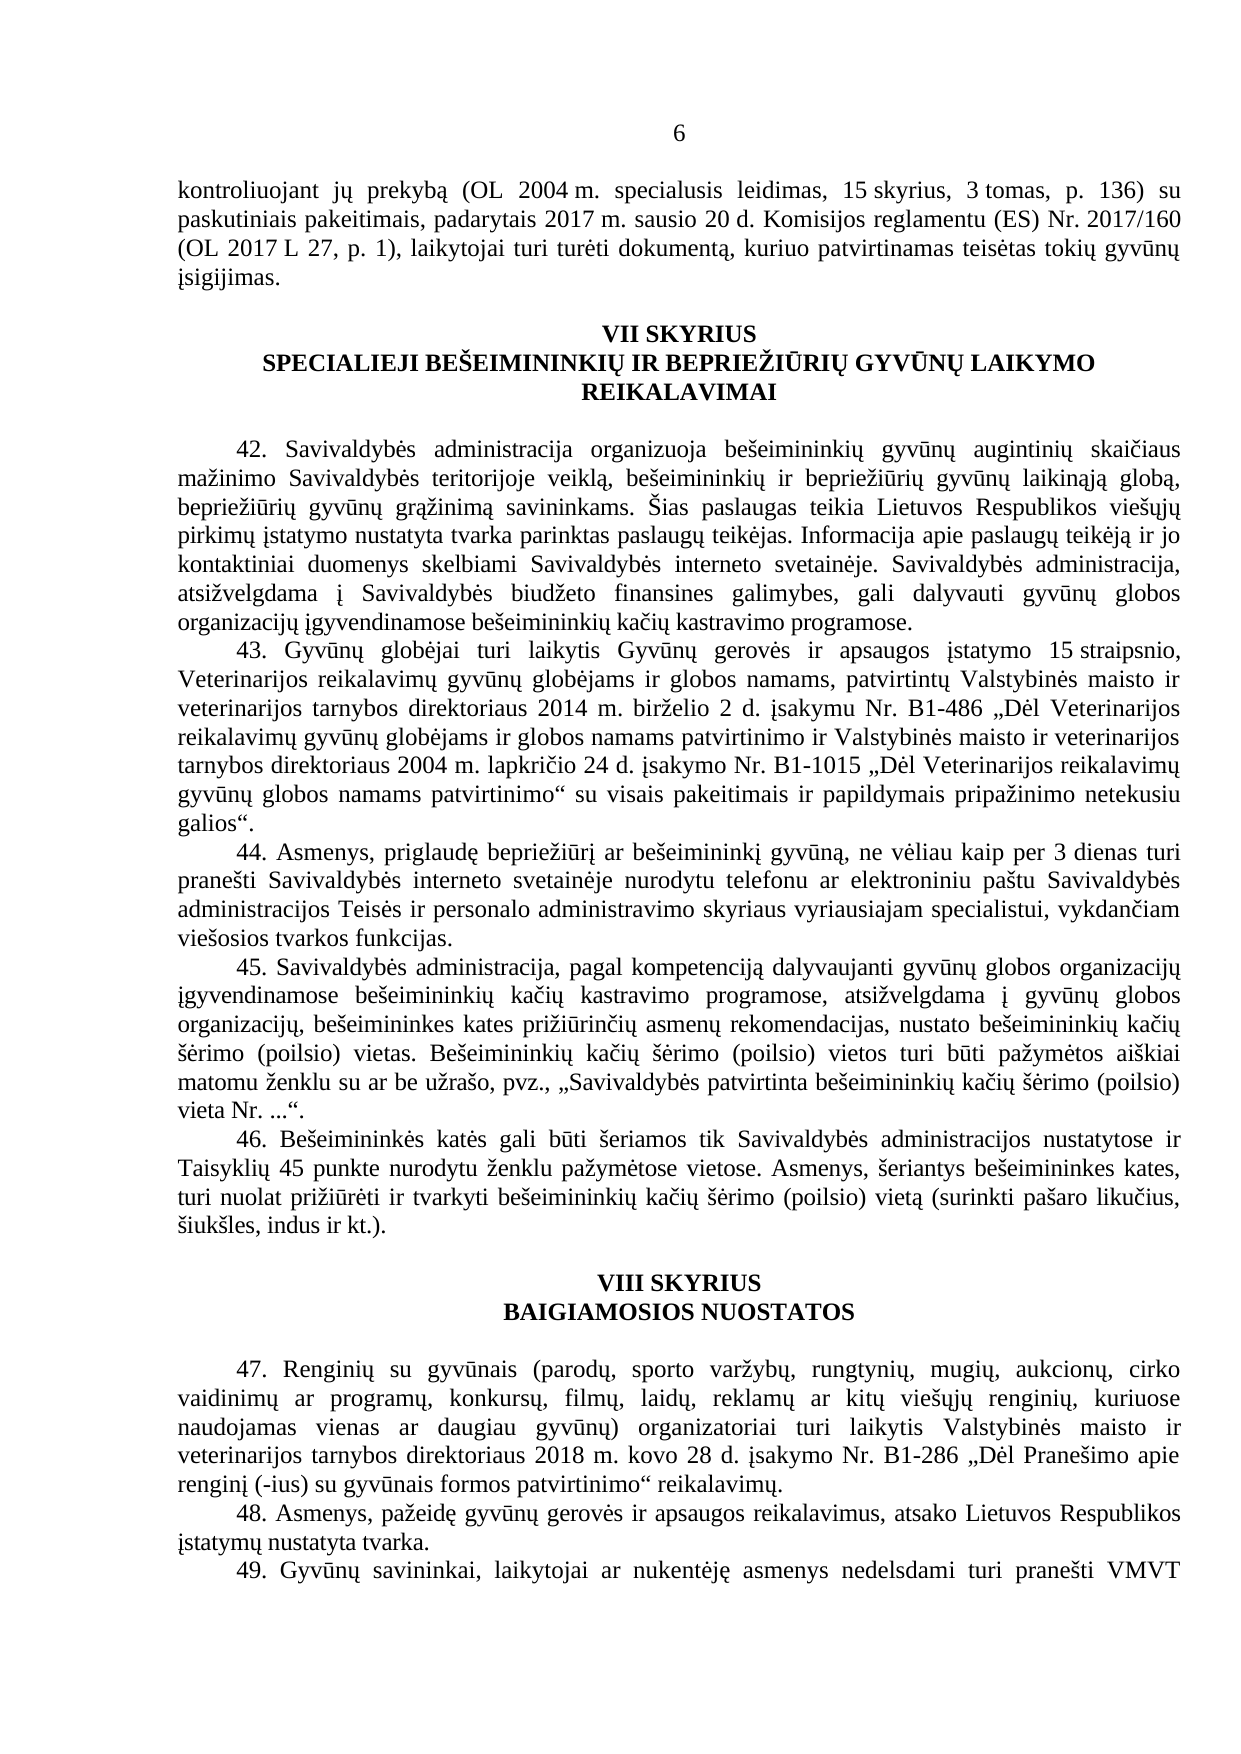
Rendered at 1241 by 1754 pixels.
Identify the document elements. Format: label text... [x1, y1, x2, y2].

text VII SKYRIUS [177, 319, 1181, 348]
text VIII SKYRIUS [177, 1268, 1181, 1297]
text 46. Bešeimininkės katės gali būti šeriamos tik Savivaldybės administracijos nustatytose ir Taisyklių 45 punkte nurodytu ženklu pažymėtose vietose. Asmenys, šeriantys bešeimininkes kates, turi nuolat prižiūrėti ir tvarkyti bešeimininkių kačių šėrimo (poilsio) vietą (surinkti pašaro likučius, šiukšles, indus ir kt.). [177, 1124, 1181, 1239]
text kontroliuojant jų prekybą (OL 2004 m. specialusis leidimas, 15 skyrius, 3 tomas, p. 136) su paskutiniais pakeitimais, padarytais 2017 m. sausio 20 d. Komisijos reglamentu (ES) Nr. 2017/160 (OL 2017 L 27, p. 1), laikytojai turi turėti dokumentą, kuriuo patvirtinamas teisėtas tokių gyvūnų įsigijimas. [177, 176, 1181, 291]
text 48. Asmenys, pažeidę gyvūnų gerovės ir apsaugos reikalavimus, atsako Lietuvos Respublikos įstatymų nustatyta tvarka. [177, 1498, 1181, 1556]
text 47. Renginių su gyvūnais (parodų, sporto varžybų, rungtynių, mugių, aukcionų, cirko vaidinimų ar programų, konkursų, filmų, laidų, reklamų ar kitų viešųjų renginių, kuriuose naudojamas vienas ar daugiau gyvūnų) organizatoriai turi laikytis Valstybinės maisto ir veterinarijos tarnybos direktoriaus 2018 m. kovo 28 d. įsakymo Nr. B1-286 „Dėl Pranešimo apie renginį (-ius) su gyvūnais formos patvirtinimo“ reikalavimų. [177, 1354, 1181, 1498]
text 44. Asmenys, priglaudę bepriežiūrį ar bešeimininkį gyvūną, ne vėliau kaip per 3 dienas turi pranešti Savivaldybės interneto svetainėje nurodytu telefonu ar elektroniniu paštu Savivaldybės administracijos Teisės ir personalo administravimo skyriaus vyriausiajam specialistui, vykdančiam viešosios tvarkos funkcijas. [177, 837, 1181, 952]
text 49. Gyvūnų savininkai, laikytojai ar nukentėję asmenys nedelsdami turi pranešti VMVT [177, 1556, 1181, 1584]
text SPECIALIEJI BEŠEIMININKIŲ IR BEPRIEŽIŪRIŲ GYVŪNŲ LAIKYMo REIKALAVIMAI [177, 348, 1181, 406]
text 45. Savivaldybės administracija, pagal kompetenciją dalyvaujanti gyvūnų globos organizacijų įgyvendinamose bešeimininkių kačių kastravimo programose, atsižvelgdama į gyvūnų globos organizacijų, bešeimininkes kates prižiūrinčių asmenų rekomendacijas, nustato bešeimininkių kačių šėrimo (poilsio) vietas. Bešeimininkių kačių šėrimo (poilsio) vietos turi būti pažymėtos aiškiai matomu ženklu su ar be užrašo, pvz., „Savivaldybės patvirtinta bešeimininkių kačių šėrimo (poilsio) vieta Nr. ...“. [177, 952, 1181, 1124]
text 43. Gyvūnų globėjai turi laikytis Gyvūnų gerovės ir apsaugos įstatymo 15 straipsnio, Veterinarijos reikalavimų gyvūnų globėjams ir globos namams, patvirtintų Valstybinės maisto ir veterinarijos tarnybos direktoriaus 2014 m. birželio 2 d. įsakymu Nr. B1-486 „Dėl Veterinarijos reikalavimų gyvūnų globėjams ir globos namams patvirtinimo ir Valstybinės maisto ir veterinarijos tarnybos direktoriaus 2004 m. lapkričio 24 d. įsakymo Nr. B1-1015 „Dėl Veterinarijos reikalavimų gyvūnų globos namams patvirtinimo“ su visais pakeitimais ir papildymais pripažinimo netekusiu galios“. [177, 636, 1181, 837]
text BAIGIAMOSIOS NUOSTATOS [177, 1297, 1181, 1326]
text 42. Savivaldybės administracija organizuoja bešeimininkių gyvūnų augintinių skaičiaus mažinimo Savivaldybės teritorijoje veiklą, bešeimininkių ir bepriežiūrių gyvūnų laikinąją globą, bepriežiūrių gyvūnų grąžinimą savininkams. Šias paslaugas teikia Lietuvos Respublikos viešųjų pirkimų įstatymo nustatyta tvarka parinktas paslaugų teikėjas. Informacija apie paslaugų teikėją ir jo kontaktiniai duomenys skelbiami Savivaldybės interneto svetainėje. Savivaldybės administracija, atsižvelgdama į Savivaldybės biudžeto finansines galimybes, gali dalyvauti gyvūnų globos organizacijų įgyvendinamose bešeimininkių kačių kastravimo programose. [177, 434, 1181, 636]
